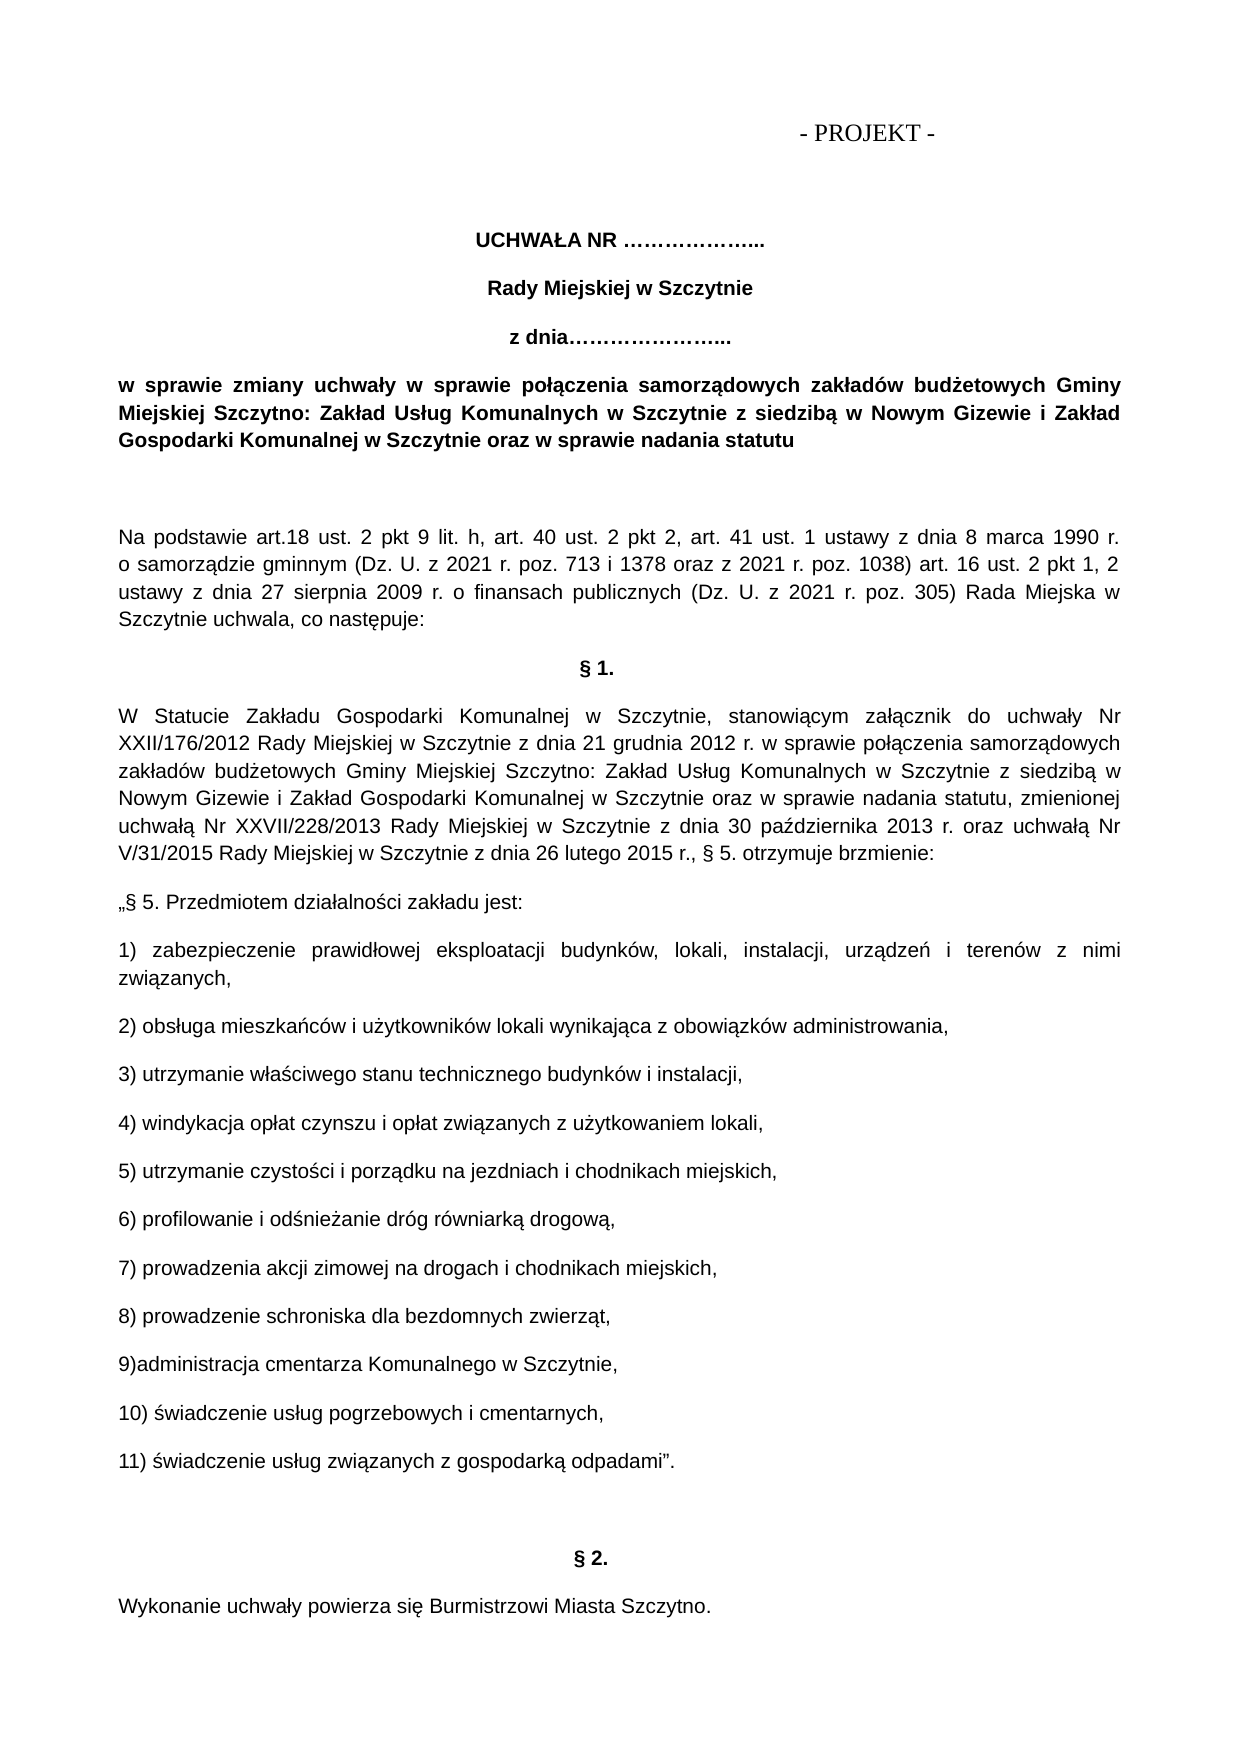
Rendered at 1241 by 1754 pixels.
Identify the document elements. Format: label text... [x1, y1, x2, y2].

text 8) prowadzenie schroniska dla bezdomnych zwierząt, [118, 1304, 1122, 1328]
text 4) windykacja opłat czynszu i opłat związanych z użytkowaniem lokali, [118, 1110, 1122, 1134]
text Rady Miejskiej w Szczytnie [118, 276, 1122, 300]
text „§ 5. Przedmiotem działalności zakładu jest: [118, 889, 1122, 913]
text w sprawie zmiany uchwały w sprawie połączenia samorządowych zakładów budżetowych Gminy Miejskiej Szczytno: Zakład Usług Komunalnych w Szczytnie z siedzibą w Nowym Gizewie i Zakład Gospodarki Komunalnej w Szczytnie oraz w sprawie nadania statutu [118, 373, 1122, 452]
text 7) prowadzenia akcji zimowej na drogach i chodnikach miejskich, [118, 1255, 1122, 1279]
text 6) profilowanie i odśnieżanie dróg równiarką drogową, [118, 1207, 1122, 1231]
text z dnia…………………... [118, 324, 1122, 348]
text 3) utrzymanie właściwego stanu technicznego budynków i instalacji, [118, 1062, 1122, 1086]
text - PROJEKT - [118, 118, 1122, 175]
text Wykonanie uchwały powierza się Burmistrzowi Miasta Szczytno. [118, 1594, 1122, 1618]
text § 2. [118, 1545, 1122, 1569]
text 5) utrzymanie czystości i porządku na jezdniach i chodnikach miejskich, [118, 1159, 1122, 1183]
text W Statucie Zakładu Gospodarki Komunalnej w Szczytnie, stanowiącym załącznik do uchwały Nr XXII/176/2012 Rady Miejskiej w Szczytnie z dnia 21 grudnia 2012 r. w sprawie połączenia samorządowych zakładów budżetowych Gminy Miejskiej Szczytno: Zakład Usług Komunalnych w Szczytnie z siedzibą w Nowym Gizewie i Zakład Gospodarki Komunalnej w Szczytnie oraz w sprawie nadania statutu, zmienionej uchwałą Nr XXVII/228/2013 Rady Miejskiej w Szczytnie z dnia 30 października 2013 r. oraz uchwałą Nr V/31/2015 Rady Miejskiej w Szczytnie z dnia 26 lutego 2015 r., § 5. otrzymuje brzmienie: [118, 704, 1122, 865]
text UCHWAŁA NR ………………... [118, 228, 1122, 252]
text 10) świadczenie usług pogrzebowych i cmentarnych, [118, 1400, 1122, 1424]
text Na podstawie art.18 ust. 2 pkt 9 lit. h, art. 40 ust. 2 pkt 2, art. 41 ust. 1 ustawy z dnia 8 marca 1990 r. o samorządzie gminnym (Dz. U. z 2021 r. poz. 713 i 1378 oraz z 2021 r. poz. 1038) art. 16 ust. 2 pkt 1, 2 ustawy z dnia 27 sierpnia 2009 r. o finansach publicznych (Dz. U. z 2021 r. poz. 305) Rada Miejska w Szczytnie uchwala, co następuje: [118, 524, 1122, 631]
text 9)administracja cmentarza Komunalnego w Szczytnie, [118, 1352, 1122, 1376]
text § 1. [118, 655, 1122, 679]
text 11) świadczenie usług związanych z gospodarką odpadami”. [118, 1449, 1122, 1473]
text 2) obsługa mieszkańców i użytkowników lokali wynikająca z obowiązków administrowania, [118, 1014, 1122, 1038]
text 1) zabezpieczenie prawidłowej eksploatacji budynków, lokali, instalacji, urządzeń i terenów z nimi związanych, [118, 938, 1122, 989]
